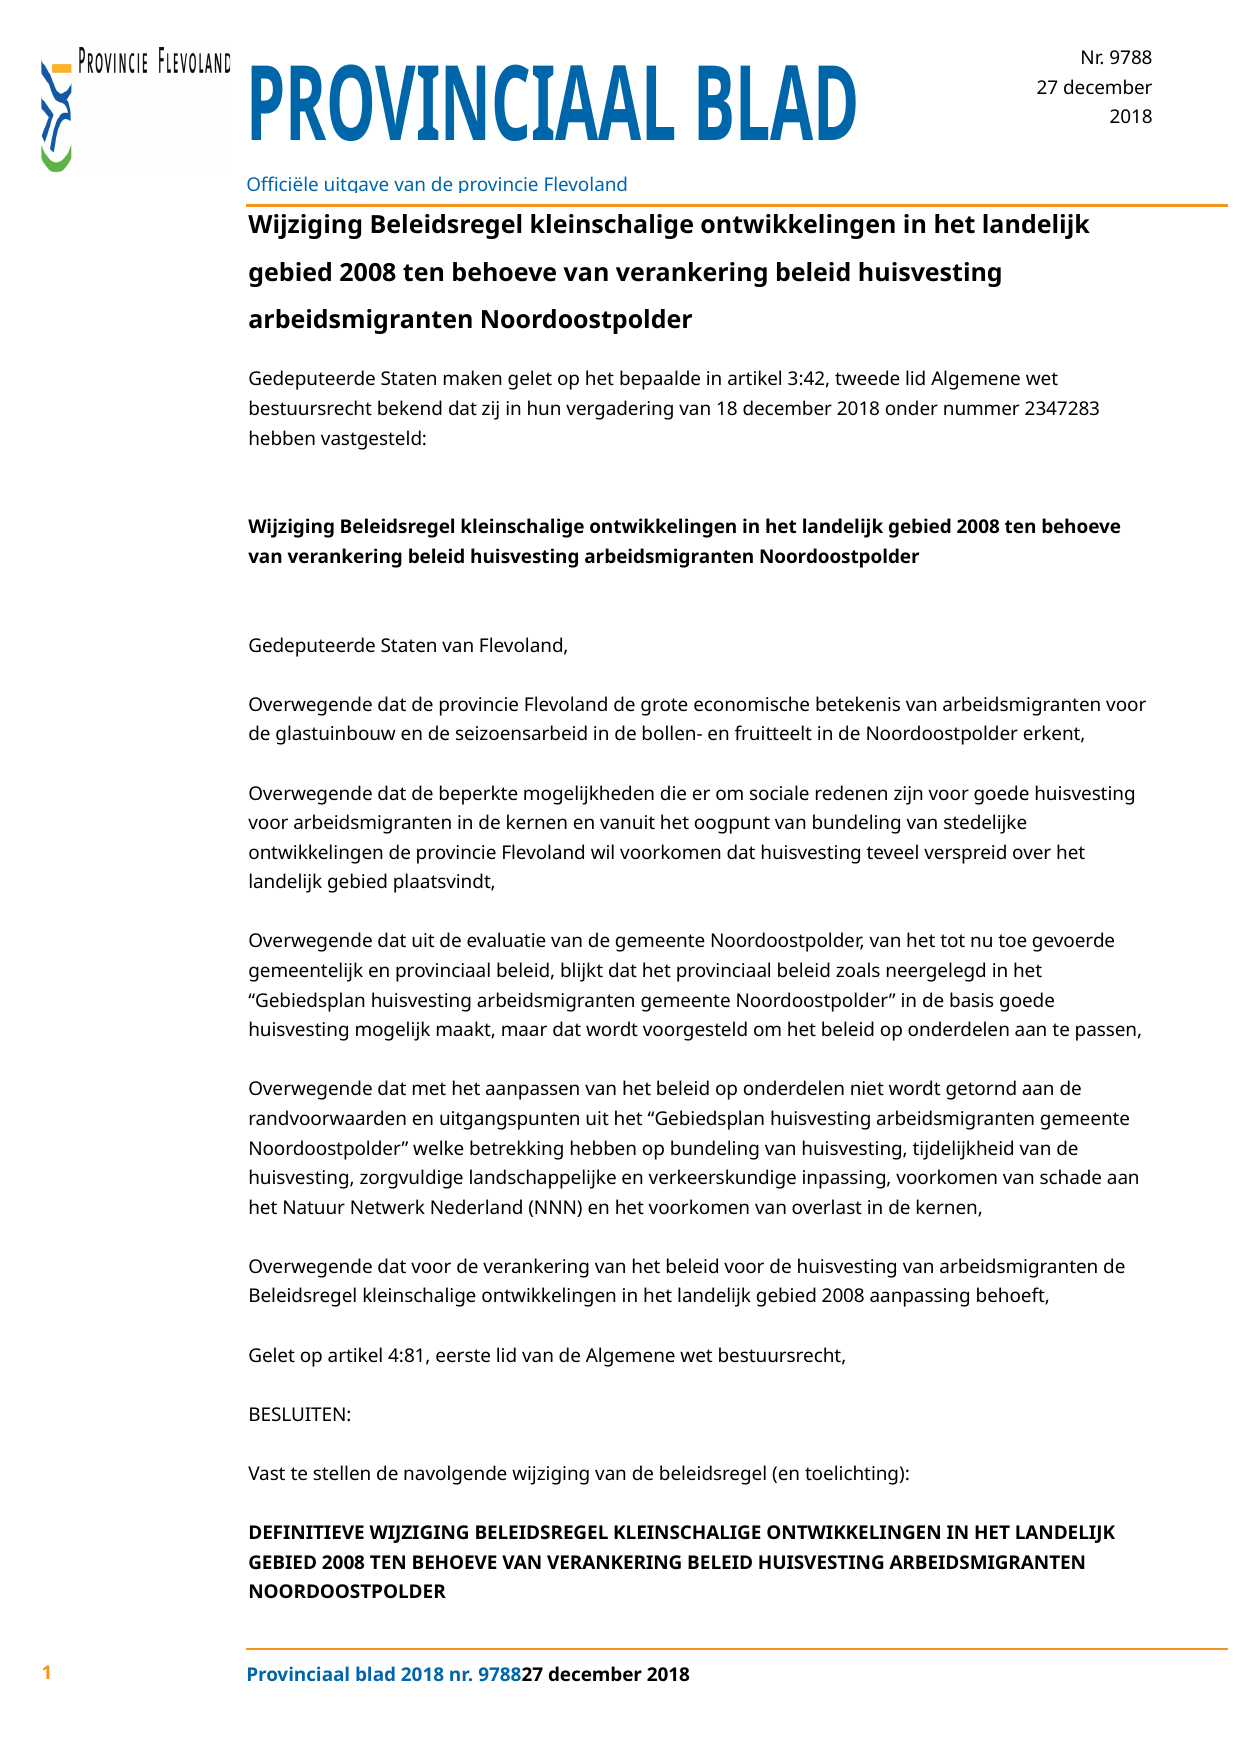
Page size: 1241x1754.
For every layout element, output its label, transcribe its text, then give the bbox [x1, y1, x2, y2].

text Gelet op artikel 4:81, eerste lid van de Algemene wet bestuursrecht, [248, 1342, 1152, 1367]
text Overwegende dat uit de evaluatie van de gemeente Noordoostpolder, van het tot nu toe gevoerde gemeentelijk en provinciaal beleid, blijkt dat het provinciaal beleid zoals neergelegd in het “Gebiedsplan huisvesting arbeidsmigranten gemeente Noordoostpolder” in de basis goede huisvesting mogelijk maakt, maar dat wordt voorgesteld om het beleid op onderdelen aan te passen, [248, 928, 1152, 1042]
text Gedeputeerde Staten maken gelet op het bepaalde in artikel 3:42, tweede lid Algemene wet bestuursrecht bekend dat zij in hun vergadering van 18 december 2018 onder nummer 2347283 hebben vastgesteld: [248, 366, 1152, 450]
text DEFINITIEVE WIJZIGING BELEIDSREGEL KLEINSCHALIGE ONTWIKKELINGEN IN HET LANDELIJK GEBIED 2008 TEN BEHOEVE VAN VERANKERING BELEID HUISVESTING ARBEIDSMIGRANTEN NOORDOOSTPOLDER [248, 1519, 1152, 1604]
text Vast te stellen de navolgende wijziging van de beleidsregel (en toelichting): [248, 1460, 1152, 1486]
text Wijziging Beleidsregel kleinschalige ontwikkelingen in het landelijk gebied 2008 ten behoeve van verankering beleid huisvesting arbeidsmigranten Noordoostpolder [248, 207, 1152, 336]
text Wijziging Beleidsregel kleinschalige ontwikkelingen in het landelijk gebied 2008 ten behoeve van verankering beleid huisvesting arbeidsmigranten Noordoostpolder [248, 513, 1152, 569]
picture [41, 47, 231, 172]
text Overwegende dat voor de verankering van het beleid voor de huisvesting van arbeidsmigranten de Beleidsregel kleinschalige ontwikkelingen in het landelijk gebied 2008 aanpassing behoeft, [248, 1253, 1152, 1308]
text BESLUITEN: [248, 1401, 1152, 1427]
text Overwegende dat de beperkte mogelijkheden die er om sociale redenen zijn voor goede huisvesting voor arbeidsmigranten in de kernen en vanuit het oogpunt van bundeling van stedelijke ontwikkelingen de provincie Flevoland wil voorkomen dat huisvesting teveel verspreid over het landelijk gebied plaatsvindt, [248, 780, 1152, 894]
text Overwegende dat de provincie Flevoland de grote economische betekenis van arbeidsmigranten voor de glastuinbouw en de seizoensarbeid in de bollen- en fruitteelt in de Noordoostpolder erkent, [248, 691, 1152, 746]
text Overwegende dat met het aanpassen van het beleid op onderdelen niet wordt getornd aan de randvoorwaarden en uitgangspunten uit het “Gebiedsplan huisvesting arbeidsmigranten gemeente Noordoostpolder” welke betrekking hebben op bundeling van huisvesting, tijdelijkheid van de huisvesting, zorgvuldige landschappelijke en verkeerskundige inpassing, voorkomen van schade aan het Natuur Netwerk Nederland (NNN) en het voorkomen van overlast in de kernen, [248, 1076, 1152, 1219]
text Gedeputeerde Staten van Flevoland, [248, 632, 1152, 657]
